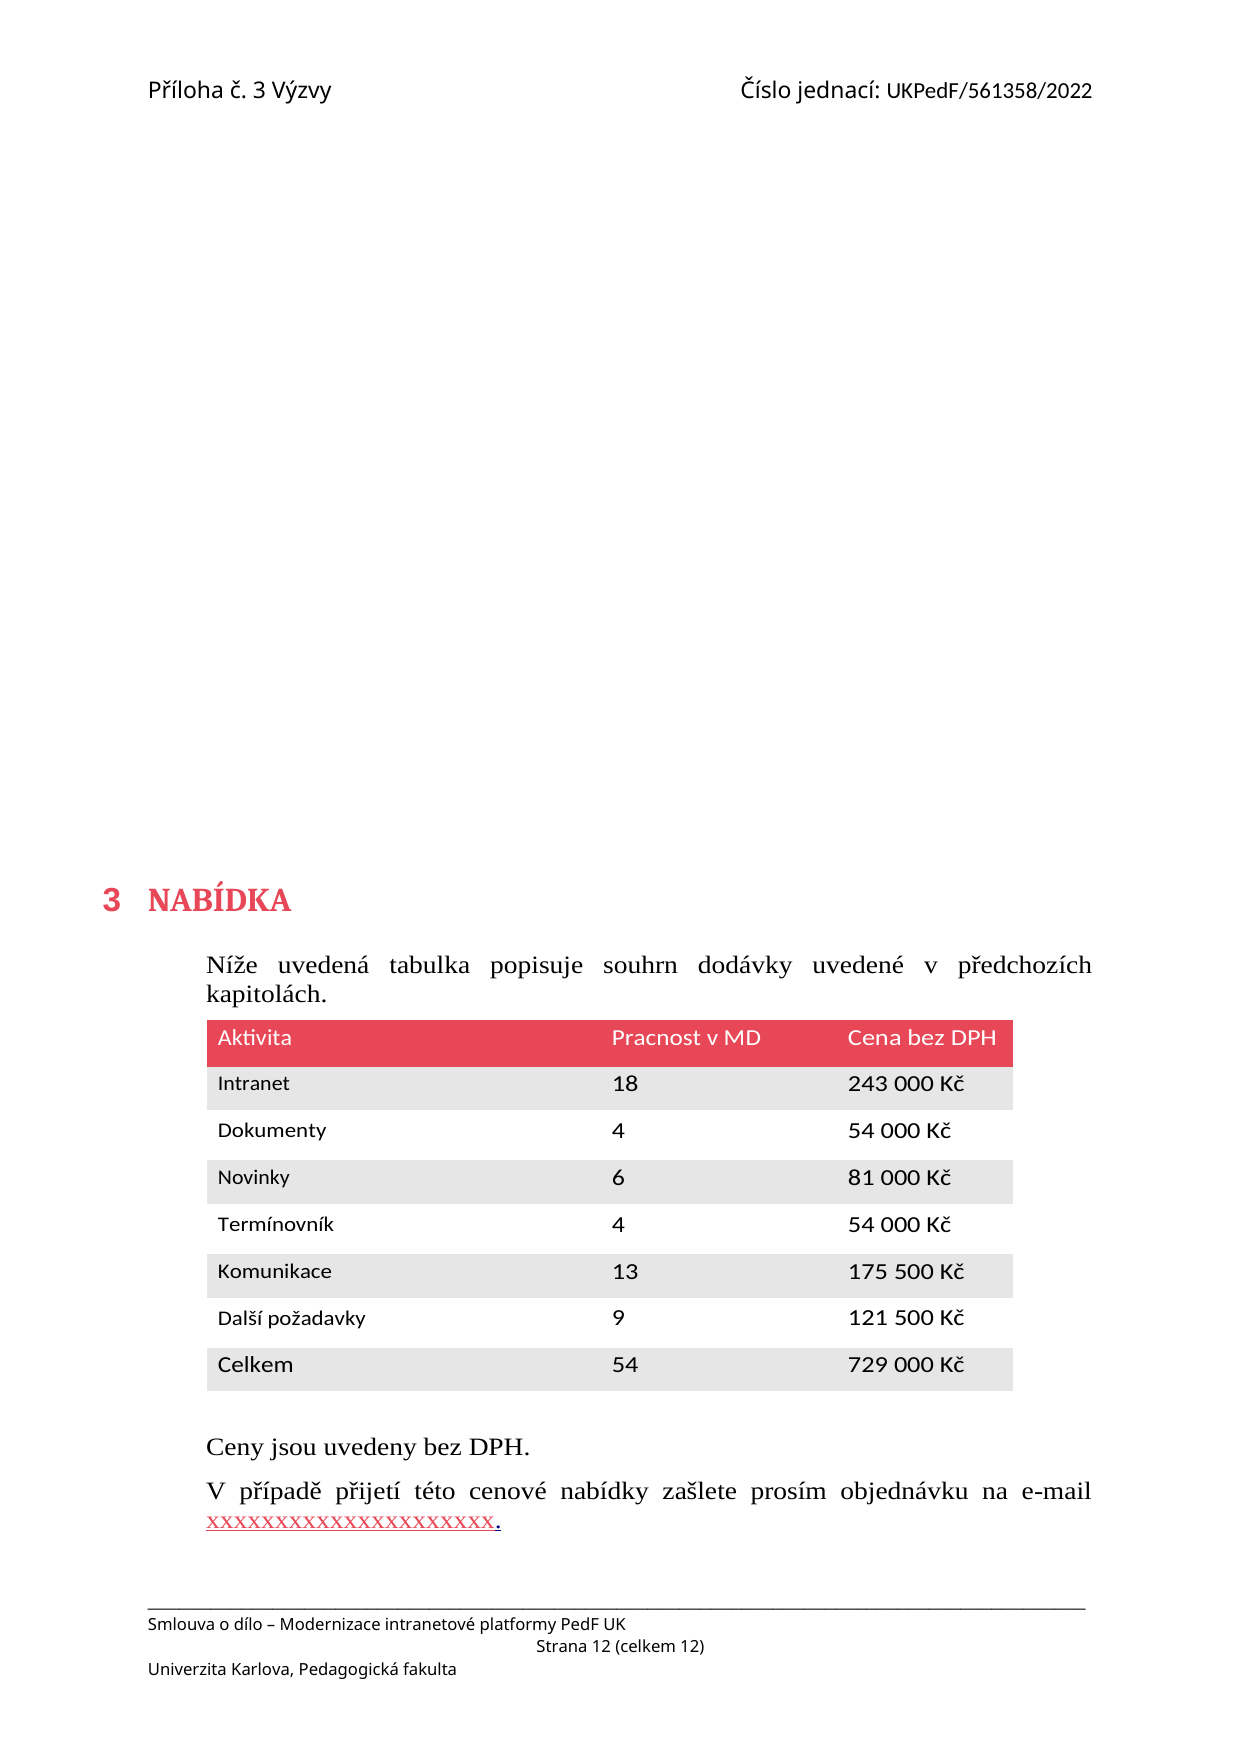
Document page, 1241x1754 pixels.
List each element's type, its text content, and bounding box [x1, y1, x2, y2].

table_header Pracnost v MD [489, 1020, 804, 1067]
table_cell 729 000 Kč [804, 1348, 1013, 1391]
table_header Aktivita [207, 1020, 489, 1067]
table_header Cena bez DPH [804, 1020, 1013, 1067]
text V případě přijetí této cenové nabídky zašlete prosím objednávku na e-mail xxxxxxxxxxxxxxxxxxxxx. [206, 1476, 1093, 1534]
table_cell 121 500 Kč [804, 1298, 1013, 1347]
table_cell 4 [489, 1110, 804, 1160]
table_cell Celkem [207, 1348, 489, 1391]
table_cell Další požadavky [207, 1298, 489, 1347]
table_cell Novinky [207, 1160, 489, 1204]
table_cell 81 000 Kč [804, 1160, 1013, 1204]
text Níže uvedená tabulka popisuje souhrn dodávky uvedené v předchozích kapitolách. [206, 950, 1093, 1008]
table_cell 175 500 Kč [804, 1254, 1013, 1298]
table_cell 13 [489, 1254, 804, 1298]
table_cell 6 [489, 1160, 804, 1204]
table_cell 4 [489, 1204, 804, 1254]
table_cell Termínovník [207, 1204, 489, 1254]
list NABÍDKA [102, 881, 1093, 920]
table_cell Dokumenty [207, 1110, 489, 1160]
text Ceny jsou uvedeny bez DPH. [206, 1432, 1093, 1461]
table_cell Intranet [207, 1067, 489, 1110]
table_cell 243 000 Kč [804, 1067, 1013, 1110]
table_cell 54 000 Kč [804, 1110, 1013, 1160]
table_cell 18 [489, 1067, 804, 1110]
table_cell Komunikace [207, 1254, 489, 1298]
table_cell 54 [489, 1348, 804, 1391]
table_cell 9 [489, 1298, 804, 1347]
table_cell 54 000 Kč [804, 1204, 1013, 1254]
